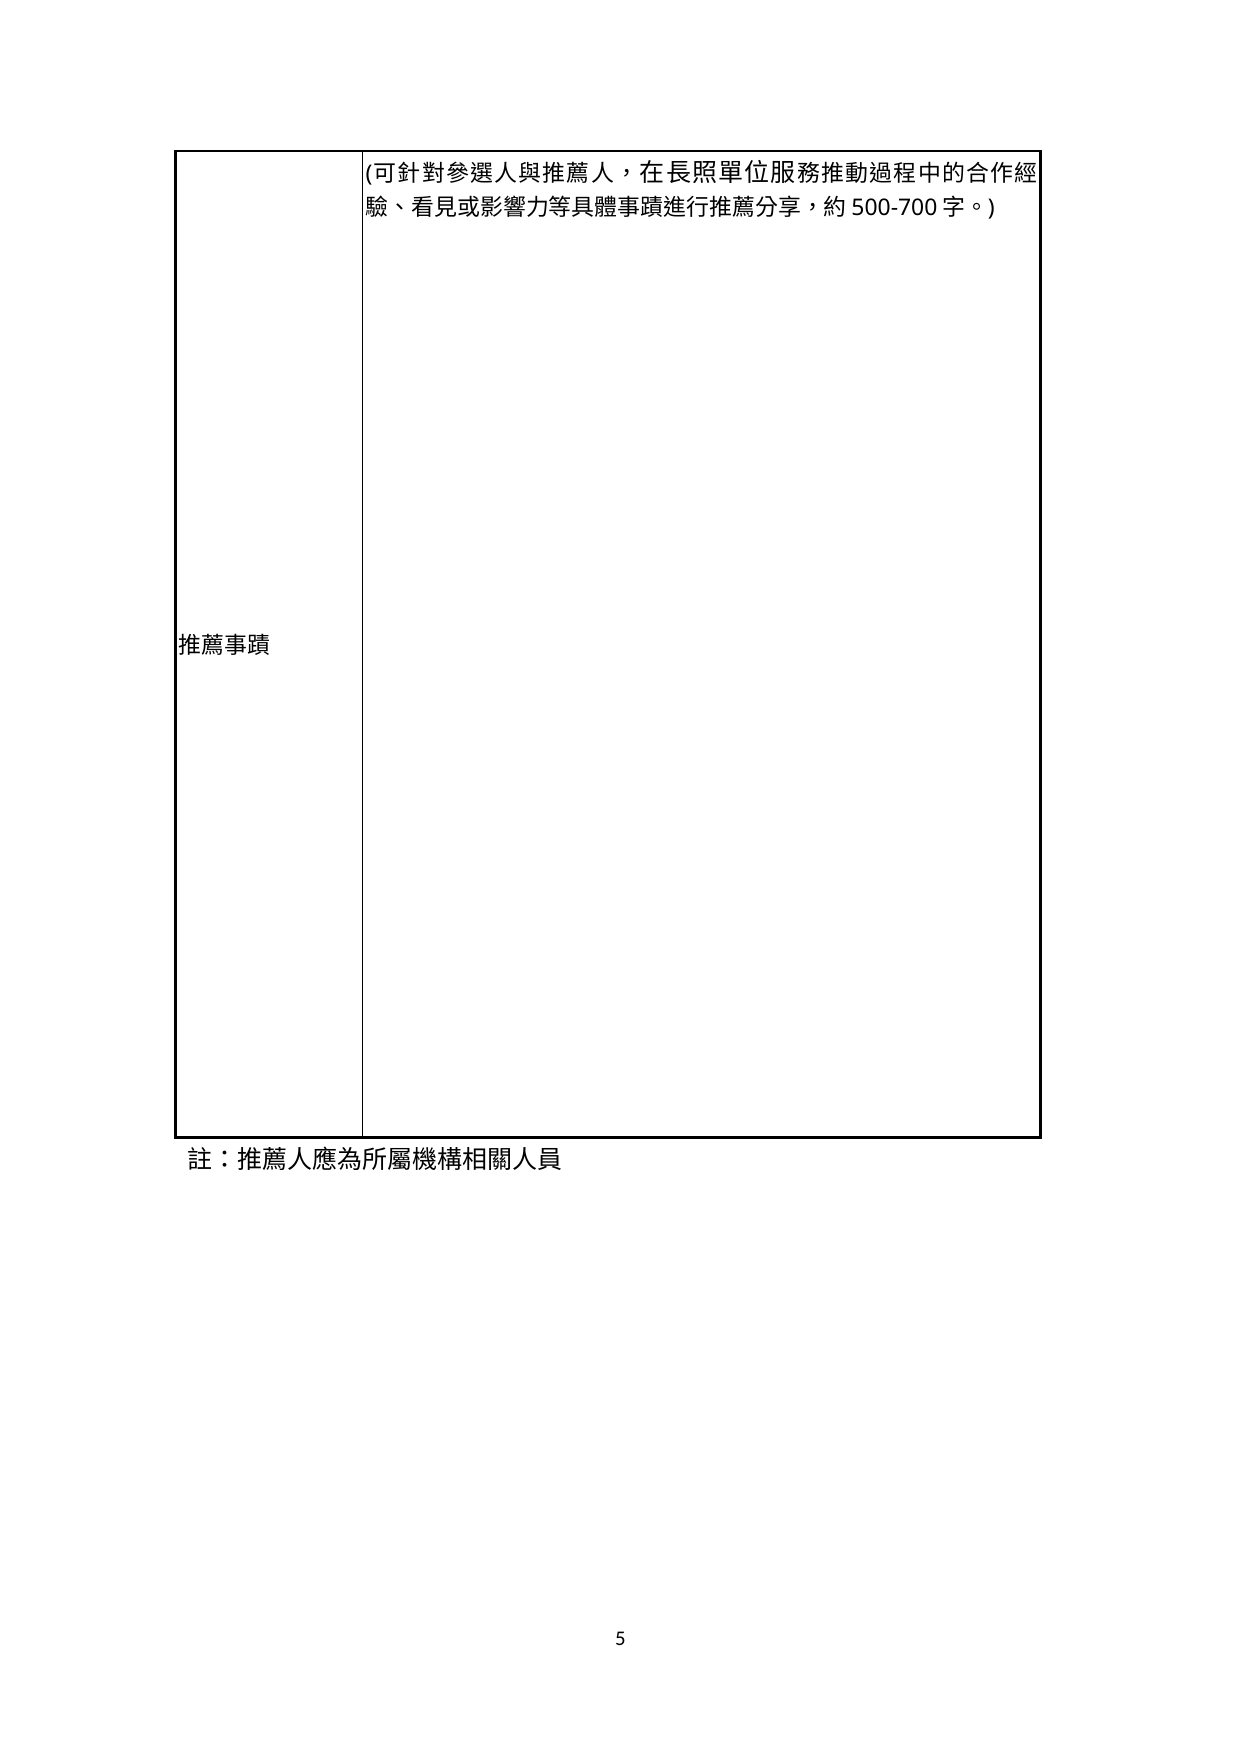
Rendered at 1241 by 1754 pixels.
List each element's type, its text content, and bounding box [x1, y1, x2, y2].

table_cell (可針對參選人與推薦人，在長照單位服務推動過程中的合作經驗、看見或影響力等具體事蹟進行推薦分享，約500-700字。) [363, 152, 1039, 1136]
table_cell 推薦事蹟 [177, 152, 362, 1136]
text 註：推薦人應為所屬機構相關人員 [187, 1139, 1053, 1175]
